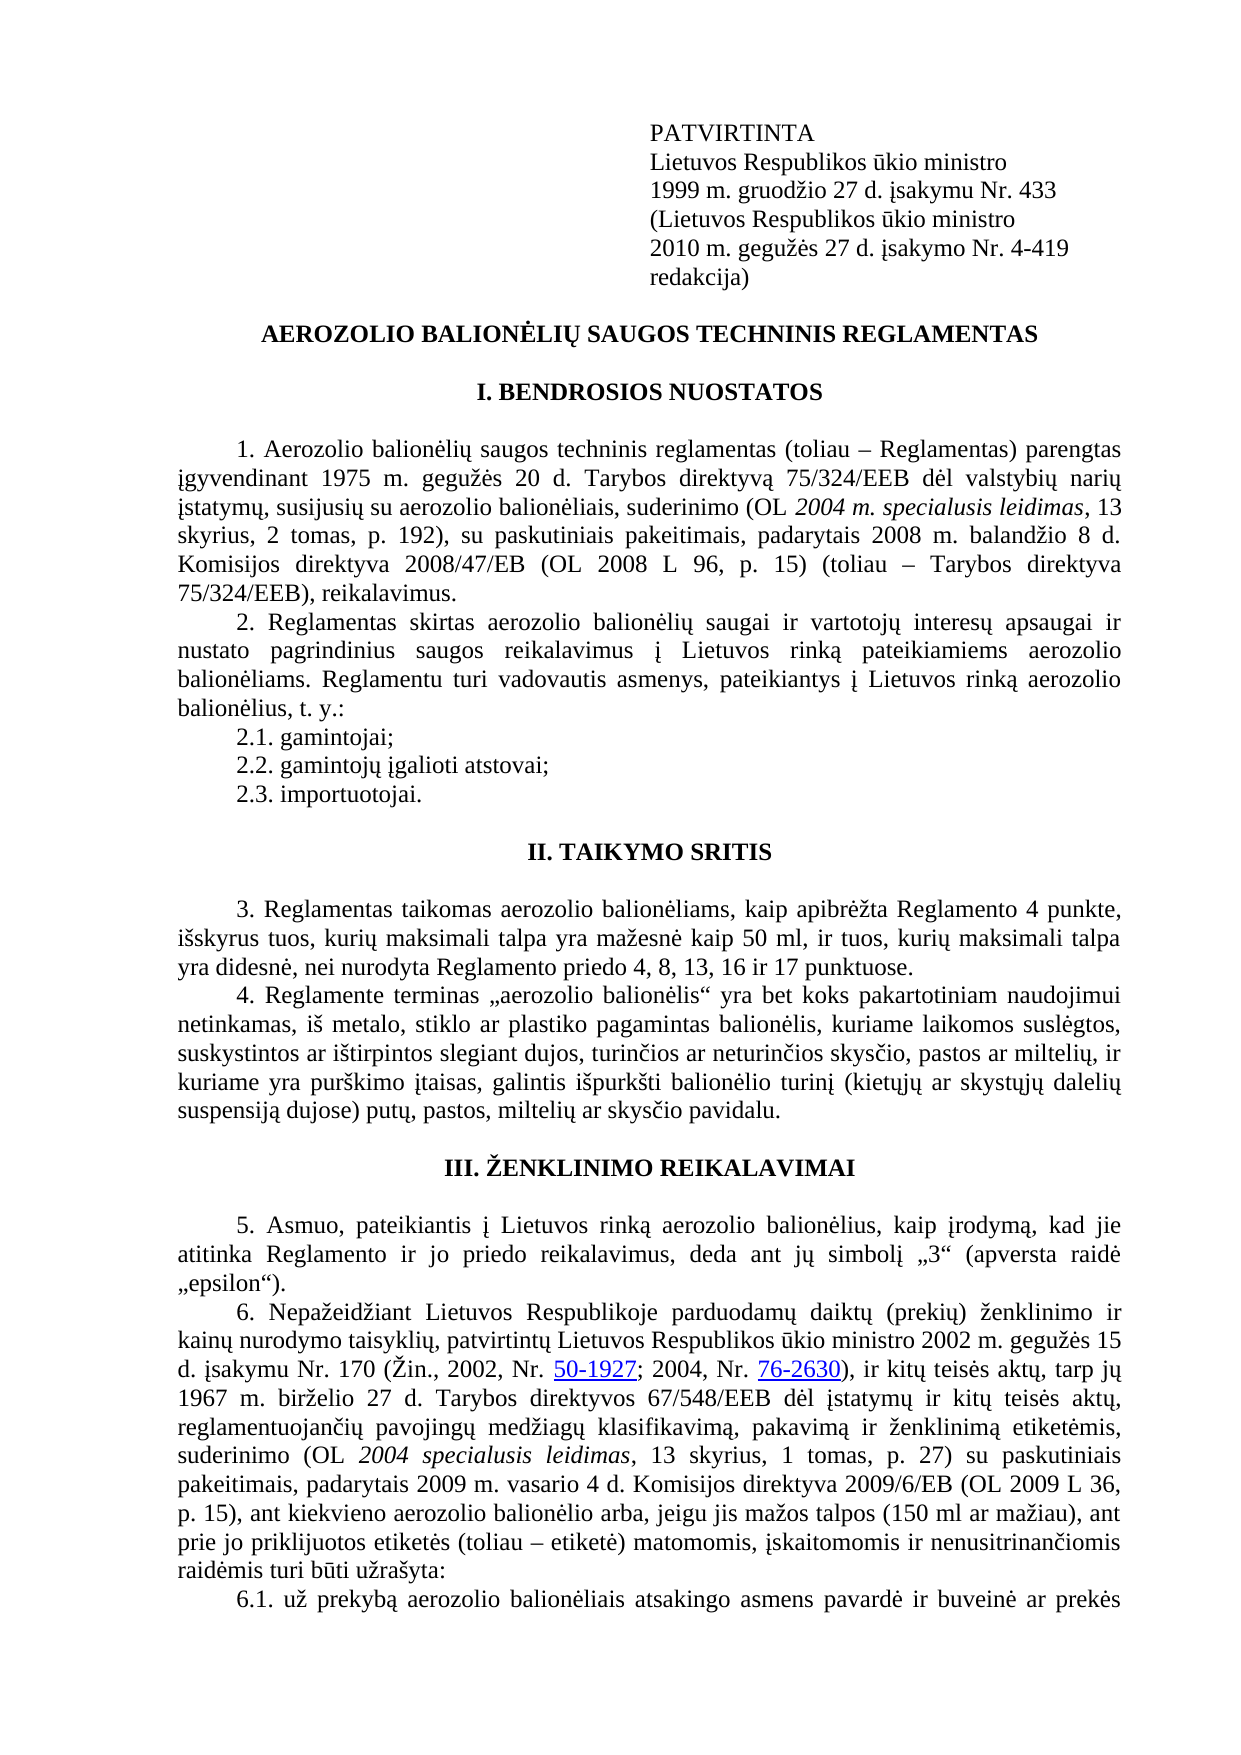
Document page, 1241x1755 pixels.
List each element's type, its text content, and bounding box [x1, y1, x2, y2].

text II. TAIKYMO SRITIS [177, 837, 1122, 866]
text 6.1. už prekybą aerozolio balionėliais atsakingo asmens pavardė ir buveinė ar prekės [177, 1584, 1122, 1613]
text I. BENDROSIOS NUOSTATOS [177, 377, 1122, 406]
text 2010 m. gegužės 27 d. įsakymo Nr. 4-419 redakcija) [649, 233, 1122, 291]
text III. ŽENKLINIMO REIKALAVIMAI [177, 1153, 1122, 1182]
text AEROZOLIO BALIONĖLIŲ SAUGOS TECHNINIS REGLAMENTAS [177, 319, 1122, 348]
text 4. Reglamente terminas „aerozolio balionėlis“ yra bet koks pakartotiniam naudojimui netinkamas, iš metalo, stiklo ar plastiko pagamintas balionėlis, kuriame laikomos suslėgtos, suskystintos ar ištirpintos slegiant dujos, turinčios ar neturinčios skysčio, pastos ar miltelių, ir kuriame yra purškimo įtaisas, galintis išpurkšti balionėlio turinį (kietųjų ar skystųjų dalelių suspensiją dujose) putų, pastos, miltelių ar skysčio pavidalu. [177, 981, 1122, 1124]
text (Lietuvos Respublikos ūkio ministro [649, 204, 1122, 233]
text Lietuvos Respublikos ūkio ministro [649, 147, 1122, 176]
text 2. Reglamentas skirtas aerozolio balionėlių saugai ir vartotojų interesų apsaugai ir nustato pagrindinius saugos reikalavimus į Lietuvos rinką pateikiamiems aerozolio balionėliams. Reglamentu turi vadovautis asmenys, pateikiantys į Lietuvos rinką aerozolio balionėlius, t. y.: [177, 607, 1122, 722]
text 2.1. gamintojai; [177, 722, 1122, 751]
text 2.2. gamintojų įgalioti atstovai; [177, 751, 1122, 779]
text 5. Asmuo, pateikiantis į Lietuvos rinką aerozolio balionėlius, kaip įrodymą, kad jie atitinka Reglamento ir jo priedo reikalavimus, deda ant jų simbolį „3“ (apversta raidė „epsilon“). [177, 1211, 1122, 1297]
text 1. Aerozolio balionėlių saugos techninis reglamentas (toliau – Reglamentas) parengtas įgyvendinant 1975 m. gegužės 20 d. Tarybos direktyvą 75/324/EEB dėl valstybių narių įstatymų, susijusių su aerozolio balionėliais, suderinimo (OL 2004 m. specialusis leidimas, 13 skyrius, 2 tomas, p. 192), su paskutiniais pakeitimais, padarytais 2008 m. balandžio 8 d. Komisijos direktyva 2008/47/EB (OL 2008 L 96, p. 15) (toliau – Tarybos direktyva 75/324/EEB), reikalavimus. [177, 434, 1122, 607]
text PATVIRTINTA [649, 118, 1122, 147]
text 3. Reglamentas taikomas aerozolio balionėliams, kaip apibrėžta Reglamento 4 punkte, išskyrus tuos, kurių maksimali talpa yra mažesnė kaip 50 ml, ir tuos, kurių maksimali talpa yra didesnė, nei nurodyta Reglamento priedo 4, 8, 13, 16 ir 17 punktuose. [177, 894, 1122, 981]
text 2.3. importuotojai. [177, 779, 1122, 808]
text 6. Nepažeidžiant Lietuvos Respublikoje parduodamų daiktų (prekių) ženklinimo ir kainų nurodymo taisyklių, patvirtintų Lietuvos Respublikos ūkio ministro 2002 m. gegužės 15 d. įsakymu Nr. 170 (Žin., 2002, Nr. 50-1927; 2004, Nr. 76-2630), ir kitų teisės aktų, tarp jų 1967 m. birželio 27 d. Tarybos direktyvos 67/548/EEB dėl įstatymų ir kitų teisės aktų, reglamentuojančių pavojingų medžiagų klasifikavimą, pakavimą ir ženklinimą etiketėmis, suderinimo (OL 2004 specialusis leidimas, 13 skyrius, 1 tomas, p. 27) su paskutiniais pakeitimais, padarytais 2009 m. vasario 4 d. Komisijos direktyva 2009/6/EB (OL 2009 L 36, p. 15), ant kiekvieno aerozolio balionėlio arba, jeigu jis mažos talpos (150 ml ar mažiau), ant prie jo priklijuotos etiketės (toliau – etiketė) matomomis, įskaitomomis ir nenusitrinančiomis raidėmis turi būti užrašyta: [177, 1297, 1122, 1584]
text 1999 m. gruodžio 27 d. įsakymu Nr. 433 [649, 176, 1122, 204]
